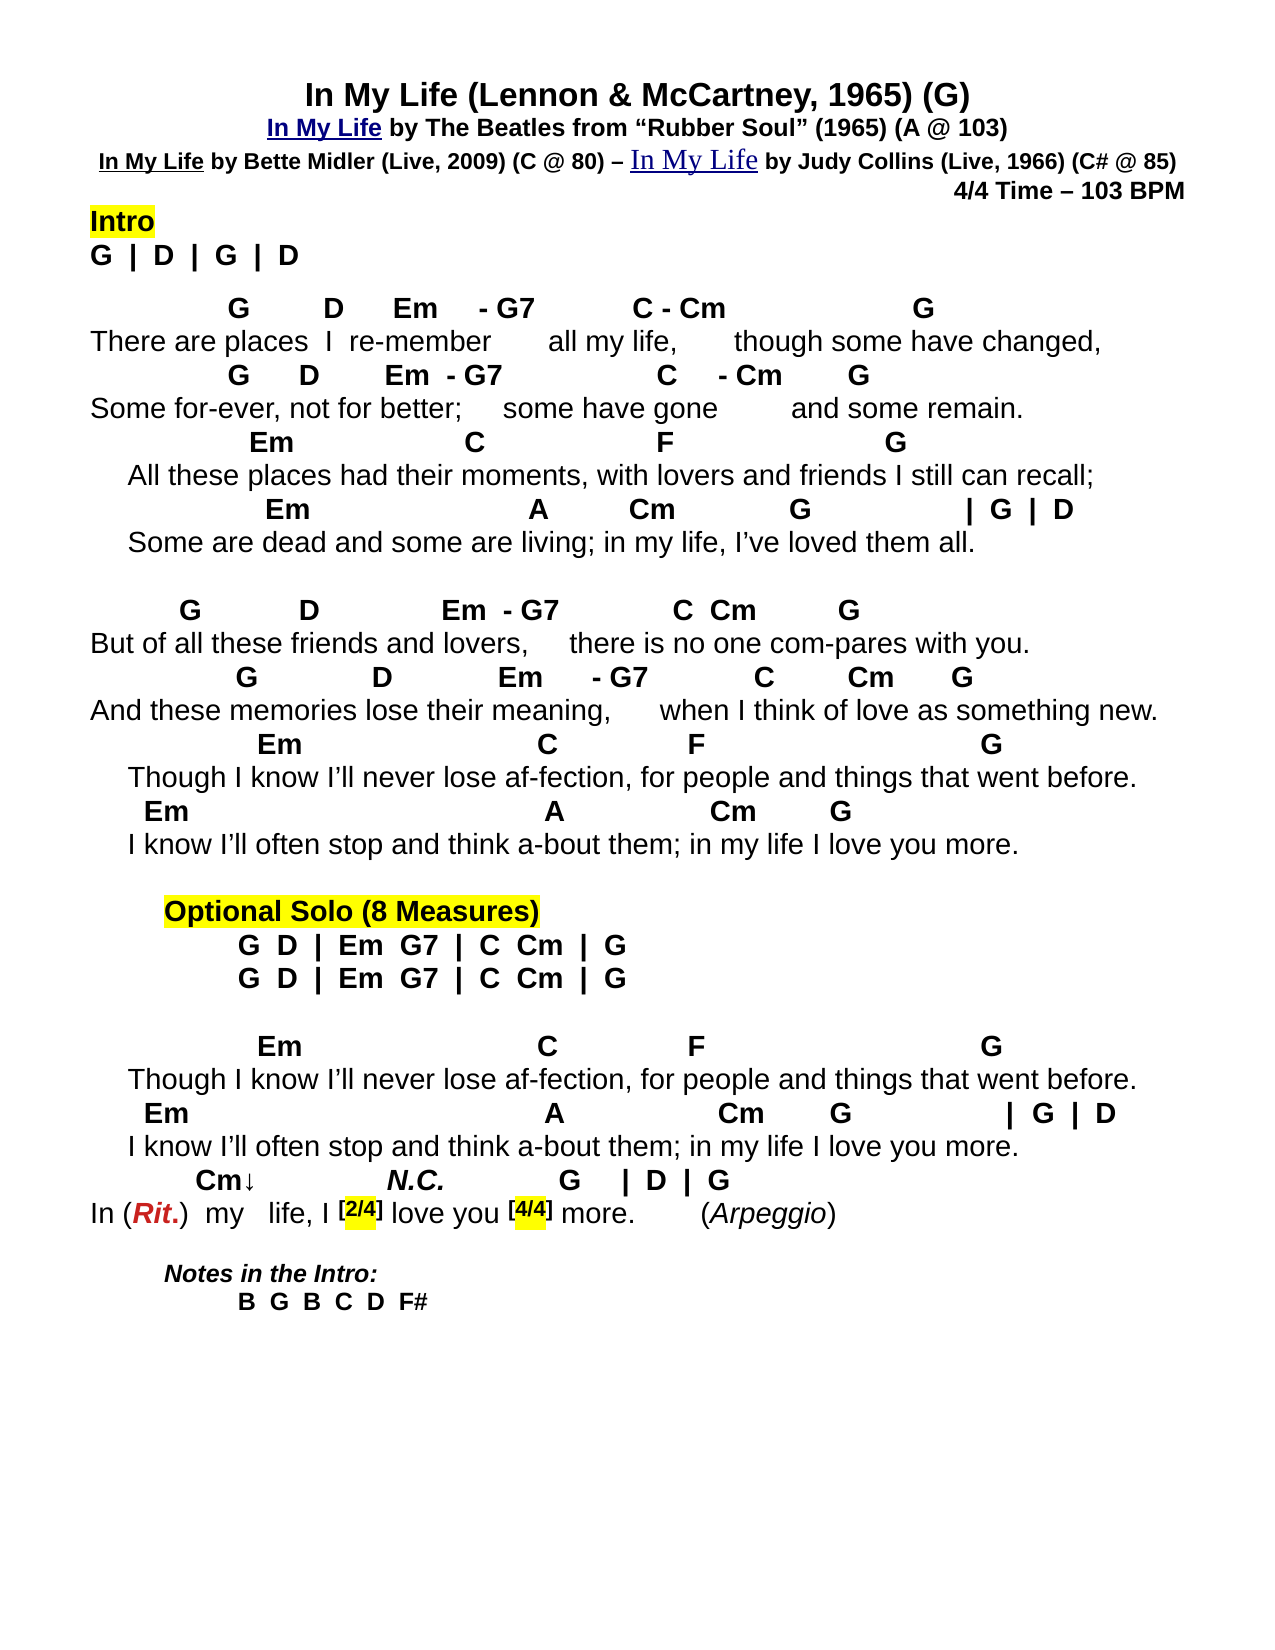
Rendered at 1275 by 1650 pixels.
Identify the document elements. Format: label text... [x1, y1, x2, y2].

text In My Life by The Beatles from “Rubber Soul” (1965) (A @ 103) [90, 113, 1185, 142]
text Notes in the Intro: [164, 1259, 1185, 1287]
text Intro [90, 204, 1185, 238]
text I know I’ll often stop and think a-bout them; in my life I love you more. [127, 1129, 1185, 1163]
text Some are dead and some are living; in my life, I’ve loved them all. [127, 526, 1185, 559]
text Em A Cm G | G | D [127, 1096, 1185, 1129]
text And these memories lose their meaning, when I think of love as something new. [90, 693, 1185, 727]
text Em A Cm G | G | D [127, 492, 1185, 526]
text G D Em - G7 C - Cm G [90, 291, 1185, 324]
text Em C F G [127, 425, 1185, 458]
text Though I know I’ll never lose af-fection, for people and things that went before. [127, 760, 1185, 794]
text G D | Em G7 | C Cm | G [238, 962, 1185, 995]
text I know I’ll often stop and think a-bout them; in my life I love you more. [127, 827, 1185, 861]
text In My Life by Bette Midler (Live, 2009) (C @ 80) – In My Life by Judy Collins (Live, 1966) (C# @ 85) [90, 142, 1185, 176]
text Em C F G [127, 727, 1185, 760]
text Optional Solo (8 Measures) [164, 894, 1185, 928]
text But of all these friends and lovers, there is no one com-pares with you. [90, 626, 1185, 660]
text Cm↓ N.C. G | D | G [90, 1163, 1185, 1196]
text 4/4 Time – 103 BPM [90, 176, 1185, 204]
text Em A Cm G [127, 794, 1185, 827]
text G | D | G | D [90, 238, 1185, 272]
text B G B C D F# [238, 1287, 1185, 1316]
text Though I know I’ll never lose af-fection, for people and things that went before. [127, 1062, 1185, 1096]
text G D Em - G7 C Cm G [90, 660, 1185, 693]
text In My Life (Lennon & McCartney, 1965) (G) [90, 75, 1185, 113]
text G D Em - G7 C - Cm G [90, 358, 1185, 391]
text Em C F G [127, 1029, 1185, 1062]
text There are places I re-member all my life, though some have changed, [90, 324, 1185, 358]
text In (Rit.) my life, I [2/4] love you [4/4] more. (Arpeggio) [90, 1196, 1185, 1230]
text G D Em - G7 C Cm G [90, 593, 1185, 626]
text G D | Em G7 | C Cm | G [238, 928, 1185, 962]
text Some for-ever, not for better; some have gone and some remain. [90, 391, 1185, 425]
text All these places had their moments, with lovers and friends I still can recall; [127, 458, 1185, 492]
